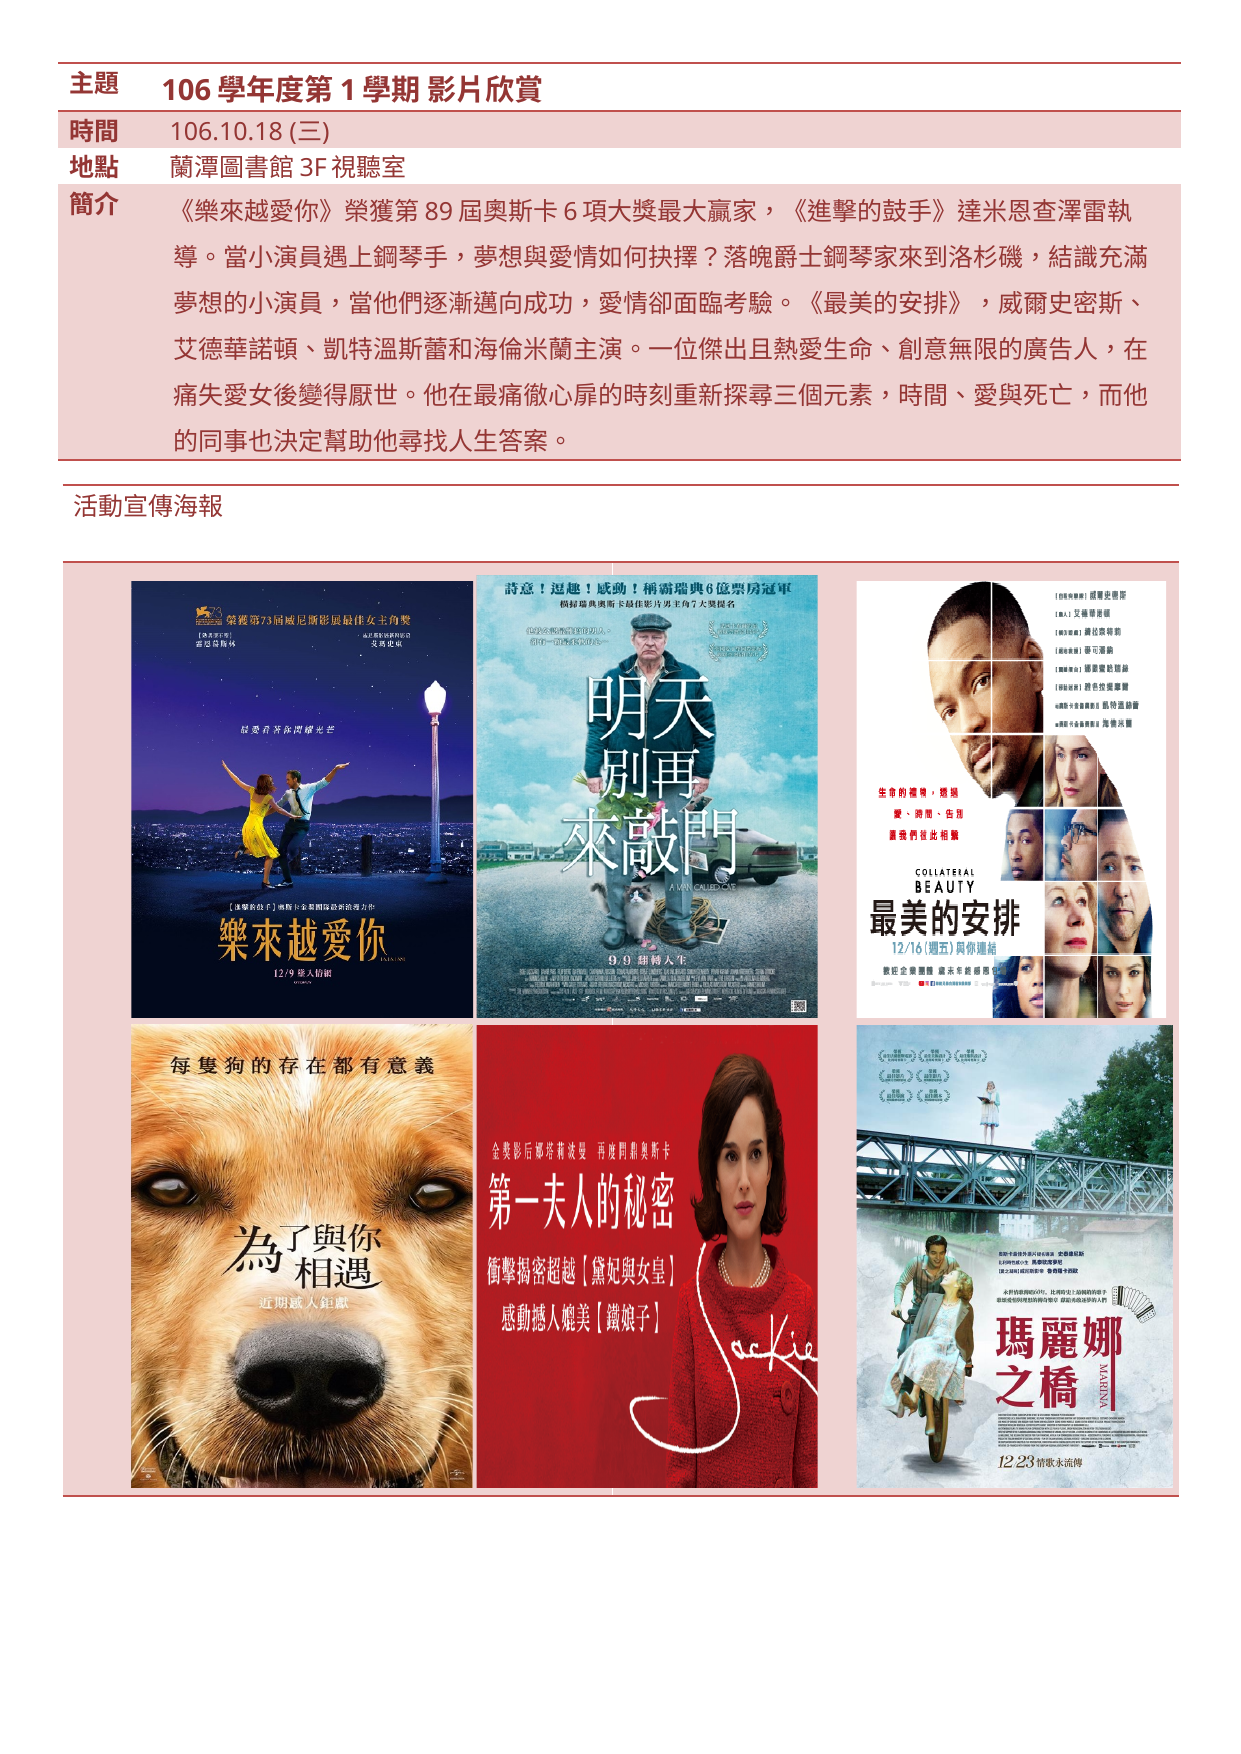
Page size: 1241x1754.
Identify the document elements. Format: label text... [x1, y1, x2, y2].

table_cell [320, 563, 612, 1495]
table_cell 簡介 [58, 184, 158, 459]
picture [131, 581, 474, 1018]
table_cell [613, 563, 905, 1495]
table_header 活動宣傳海報 [63, 486, 1179, 561]
table_cell 《樂來越愛你》榮獲第89屆奧斯卡6項大獎最大贏家，《進擊的鼓手》達米恩查澤雷執導。當小演員遇上鋼琴手，夢想與愛情如何抉擇？落魄爵士鋼琴家來到洛杉磯，結識充滿夢想的小演員，當他們逐漸邁向成功，愛情卻面臨考驗。《最美的安排》，威爾史密斯、艾德華諾頓、凱特溫斯蕾和海倫米蘭主演。一位傑出且熱愛生命、創意無限的廣告人，在痛失愛女後變得厭世。他在最痛徹心扉的時刻重新探尋三個元素，時間、愛與死亡，而他的同事也決定幫助他尋找人生答案。 [158, 184, 1181, 459]
table_cell 地點 [58, 148, 158, 184]
picture [856, 1025, 1173, 1488]
picture [131, 1024, 473, 1488]
picture [856, 581, 1167, 1018]
table_cell 時間 [58, 112, 158, 148]
table_header 106學年度第1學期 影片欣賞 [158, 64, 1181, 109]
picture [476, 575, 818, 1018]
table_cell 蘭潭圖書館3F視聽室 [158, 148, 1181, 184]
table_cell [63, 563, 320, 1495]
table_cell [905, 563, 1179, 1495]
table_cell 106.10.18 (三) [158, 112, 1181, 148]
picture [476, 1025, 818, 1488]
table_header 主題 [58, 64, 158, 109]
